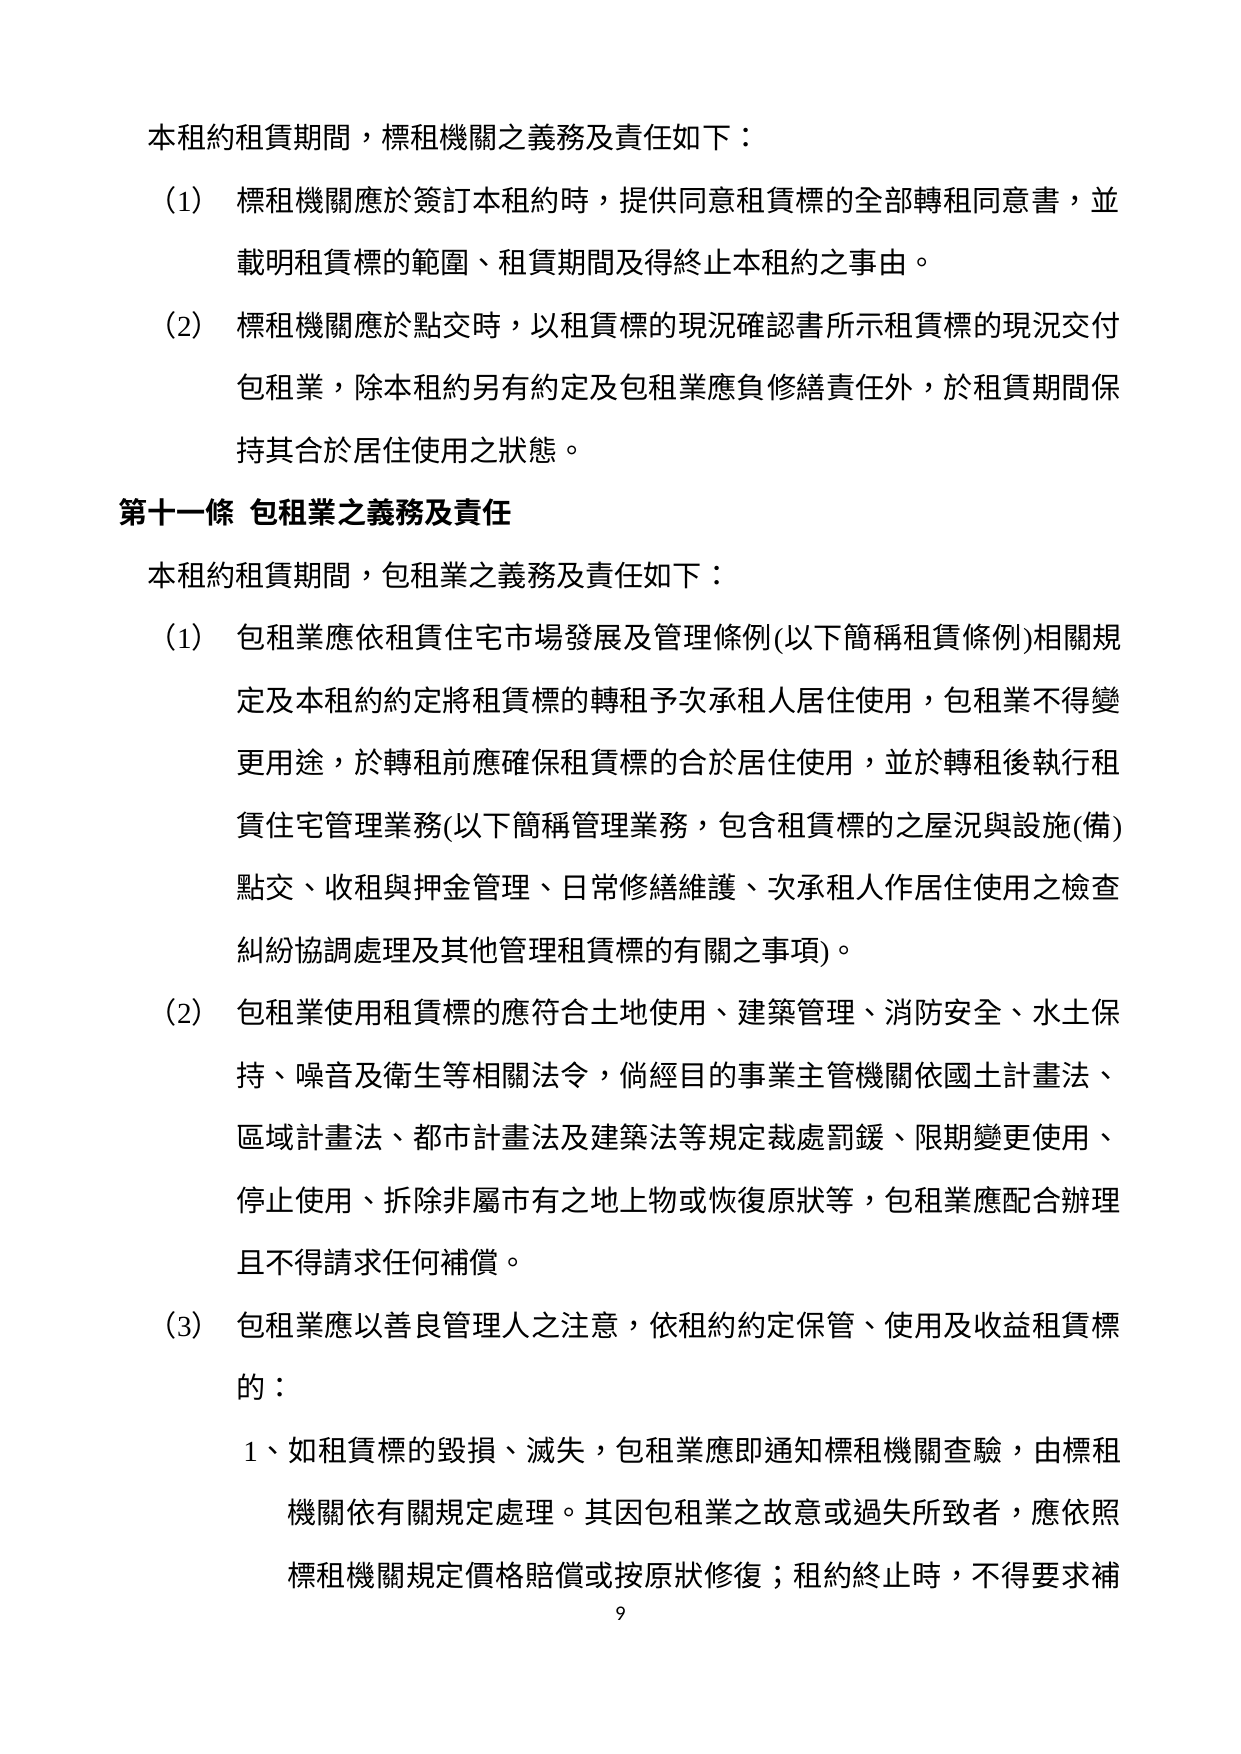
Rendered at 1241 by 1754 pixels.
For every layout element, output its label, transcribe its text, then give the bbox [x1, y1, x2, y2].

text 1、如租賃標的毀損、滅失，包租業應即通知標租機關查驗，由標租機關依有關規定處理。其因包租業之故意或過失所致者，應依照標租機關規定價格賠償或按原狀修復；租約終止時，不得要求補 [243, 1407, 1122, 1594]
text 第十一條 包租業之義務及責任 [118, 469, 1122, 532]
list 包租業使用租賃標的應符合土地使用、建築管理、消防安全、水土保持、噪音及衛生等相關法令，倘經目的事業主管機關依國土計畫法、區域計畫法、都市計畫法及建築法等規定裁處罰鍰、限期變更使用、停止使用、拆除非屬市有之地上物或恢復原狀等，包租業應配合辦理且不得請求任何補償。 [148, 969, 1122, 1282]
list 包租業應依租賃住宅市場發展及管理條例(以下簡稱租賃條例)相關規定及本租約約定將租賃標的轉租予次承租人居住使用，包租業不得變更用途，於轉租前應確保租賃標的合於居住使用，並於轉租後執行租賃住宅管理業務(以下簡稱管理業務，包含租賃標的之屋況與設施(備)點交、收租與押金管理、日常修繕維護、次承租人作居住使用之檢查、糾紛協調處理及其他管理租賃標的有關之事項)。 [148, 594, 1122, 969]
text 本租約租賃期間，包租業之義務及責任如下： [148, 532, 1122, 594]
list 標租機關應於點交時，以租賃標的現況確認書所示租賃標的現況交付包租業，除本租約另有約定及包租業應負修繕責任外，於租賃期間保持其合於居住使用之狀態。 [148, 282, 1122, 469]
list 標租機關應於簽訂本租約時，提供同意租賃標的全部轉租同意書，並載明租賃標的範圍、租賃期間及得終止本租約之事由。 [148, 157, 1122, 282]
text 本租約租賃期間，標租機關之義務及責任如下： [148, 94, 1122, 157]
list 包租業應以善良管理人之注意，依租約約定保管、使用及收益租賃標的： [148, 1282, 1122, 1407]
